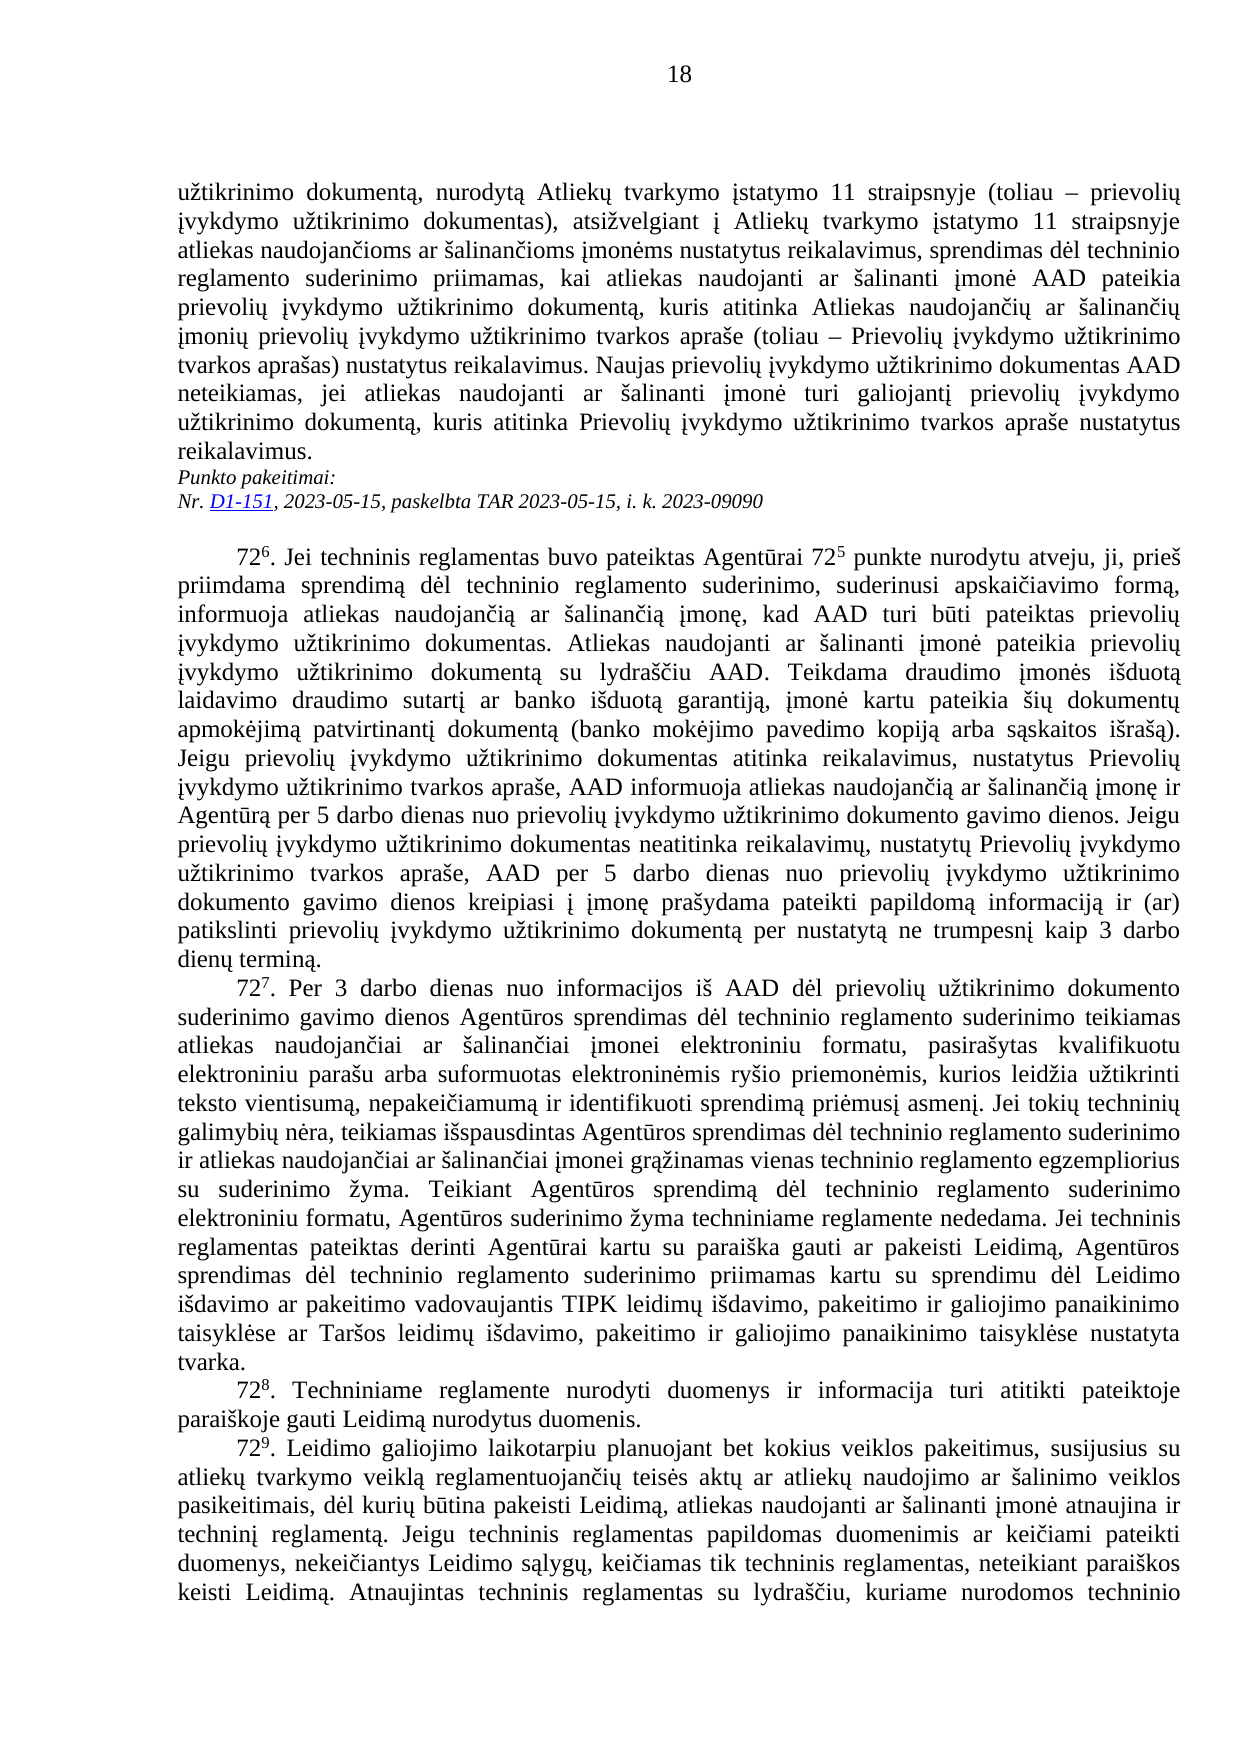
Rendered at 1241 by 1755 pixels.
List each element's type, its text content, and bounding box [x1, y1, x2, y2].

text užtikrinimo dokumentą, nurodytą Atliekų tvarkymo įstatymo 11 straipsnyje (toliau – prievolių įvykdymo užtikrinimo dokumentas), atsižvelgiant į Atliekų tvarkymo įstatymo 11 straipsnyje atliekas naudojančioms ar šalinančioms įmonėms nustatytus reikalavimus, sprendimas dėl techninio reglamento suderinimo priimamas, kai atliekas naudojanti ar šalinanti įmonė AAD pateikia prievolių įvykdymo užtikrinimo dokumentą, kuris atitinka Atliekas naudojančių ar šalinančių įmonių prievolių įvykdymo užtikrinimo tvarkos apraše (toliau – Prievolių įvykdymo užtikrinimo tvarkos aprašas) nustatytus reikalavimus. Naujas prievolių įvykdymo užtikrinimo dokumentas AAD neteikiamas, jei atliekas naudojanti ar šalinanti įmonė turi galiojantį prievolių įvykdymo užtikrinimo dokumentą, kuris atitinka Prievolių įvykdymo užtikrinimo tvarkos apraše nustatytus reikalavimus. [177, 177, 1181, 465]
text 727. Per 3 darbo dienas nuo informacijos iš AAD dėl prievolių užtikrinimo dokumento suderinimo gavimo dienos Agentūros sprendimas dėl techninio reglamento suderinimo teikiamas atliekas naudojančiai ar šalinančiai įmonei elektroniniu formatu, pasirašytas kvalifikuotu elektroniniu parašu arba suformuotas elektroninėmis ryšio priemonėmis, kurios leidžia užtikrinti teksto vientisumą, nepakeičiamumą ir identifikuoti sprendimą priėmusį asmenį. Jei tokių techninių galimybių nėra, teikiamas išspausdintas Agentūros sprendimas dėl techninio reglamento suderinimo ir atliekas naudojančiai ar šalinančiai įmonei grąžinamas vienas techninio reglamento egzempliorius su suderinimo žyma. Teikiant Agentūros sprendimą dėl techninio reglamento suderinimo elektroniniu formatu, Agentūros suderinimo žyma techniniame reglamente nededama. Jei techninis reglamentas pateiktas derinti Agentūrai kartu su paraiška gauti ar pakeisti Leidimą, Agentūros sprendimas dėl techninio reglamento suderinimo priimamas kartu su sprendimu dėl Leidimo išdavimo ar pakeitimo vadovaujantis TIPK leidimų išdavimo, pakeitimo ir galiojimo panaikinimo taisyklėse ar Taršos leidimų išdavimo, pakeitimo ir galiojimo panaikinimo taisyklėse nustatyta tvarka. [177, 973, 1181, 1375]
text 729. Leidimo galiojimo laikotarpiu planuojant bet kokius veiklos pakeitimus, susijusius su atliekų tvarkymo veiklą reglamentuojančių teisės aktų ar atliekų naudojimo ar šalinimo veiklos pasikeitimais, dėl kurių būtina pakeisti Leidimą, atliekas naudojanti ar šalinanti įmonė atnaujina ir techninį reglamentą. Jeigu techninis reglamentas papildomas duomenimis ar keičiami pateikti duomenys, nekeičiantys Leidimo sąlygų, keičiamas tik techninis reglamentas, neteikiant paraiškos keisti Leidimą. Atnaujintas techninis reglamentas su lydraščiu, kuriame nurodomos techninio [177, 1433, 1181, 1605]
text 728. Techniniame reglamente nurodyti duomenys ir informacija turi atitikti pateiktoje paraiškoje gauti Leidimą nurodytus duomenis. [177, 1375, 1181, 1433]
text 726. Jei techninis reglamentas buvo pateiktas Agentūrai 725 punkte nurodytu atveju, ji, prieš priimdama sprendimą dėl techninio reglamento suderinimo, suderinusi apskaičiavimo formą, informuoja atliekas naudojančią ar šalinančią įmonę, kad AAD turi būti pateiktas prievolių įvykdymo užtikrinimo dokumentas. Atliekas naudojanti ar šalinanti įmonė pateikia prievolių įvykdymo užtikrinimo dokumentą su lydraščiu AAD. Teikdama draudimo įmonės išduotą laidavimo draudimo sutartį ar banko išduotą garantiją, įmonė kartu pateikia šių dokumentų apmokėjimą patvirtinantį dokumentą (banko mokėjimo pavedimo kopiją arba sąskaitos išrašą). Jeigu prievolių įvykdymo užtikrinimo dokumentas atitinka reikalavimus, nustatytus Prievolių įvykdymo užtikrinimo tvarkos apraše, AAD informuoja atliekas naudojančią ar šalinančią įmonę ir Agentūrą per 5 darbo dienas nuo prievolių įvykdymo užtikrinimo dokumento gavimo dienos. Jeigu prievolių įvykdymo užtikrinimo dokumentas neatitinka reikalavimų, nustatytų Prievolių įvykdymo užtikrinimo tvarkos apraše, AAD per 5 darbo dienas nuo prievolių įvykdymo užtikrinimo dokumento gavimo dienos kreipiasi į įmonę prašydama pateikti papildomą informaciją ir (ar) patikslinti prievolių įvykdymo užtikrinimo dokumentą per nustatytą ne trumpesnį kaip 3 darbo dienų terminą. [177, 542, 1181, 973]
text Nr. D1-151, 2023-05-15, paskelbta TAR 2023-05-15, i. k. 2023-09090 [177, 489, 1181, 513]
text Punkto pakeitimai: [177, 465, 1181, 489]
